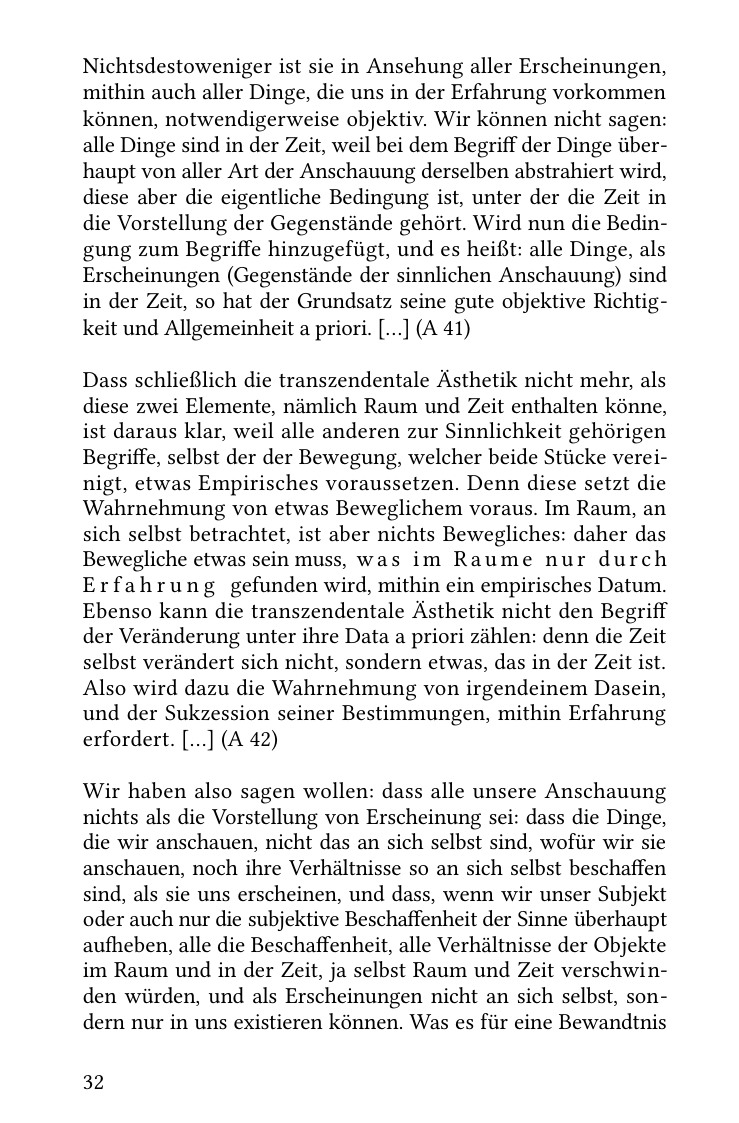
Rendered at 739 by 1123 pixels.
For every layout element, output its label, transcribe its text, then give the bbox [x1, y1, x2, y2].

text Dass schließlich die transzendentale Ästhetik nicht mehr, als diese zwei Elemente, nämlich Raum und Zeit enthalten könne, ist daraus klar, weil alle anderen zur Sinnlichkeit gehörigen Begriffe, selbst der der Bewegung, welcher beide Stücke verei­nigt, etwas Empirisches voraussetzen. Denn diese setzt die Wahrnehmung von etwas Beweglichem voraus. Im Raum, an sich selbst betrachtet, ist aber nichts Bewegliches: daher das Bewegliche etwas sein muss, was im Raume nur durch Erfahrung gefunden wird, mithin ein empirisches Datum. Ebenso kann die transzendentale Ästhetik nicht den Begriff der Veränderung unter ihre Data a priori zählen: denn die Zeit selbst verändert sich nicht, sondern etwas, das in der Zeit ist. Also wird dazu die Wahrnehmung von irgendeinem Dasein, und der Sukzession seiner Bestimmungen, mithin Erfahrung erfordert. […] (A 42) [83, 367, 667, 752]
text Nichtsdestoweniger ist sie in Ansehung aller Erscheinungen, mithin auch aller Dinge, die uns in der Erfahrung vorkommen können, notwendigerweise objektiv. Wir können nicht sagen: alle Dinge sind in der Zeit, weil bei dem Begriff der Dinge über­haupt von aller Art der Anschauung derselben abstrahiert wird, diese aber die eigentliche Bedingung ist, unter der die Zeit in die Vorstellung der Gegenstände gehört. Wird nun die Bedin­gung zum Begriffe hinzugefügt, und es heißt: alle Dinge, als Erscheinungen (Gegenstände der sinnlichen Anschauung) sind in der Zeit, so hat der Grundsatz seine gute objektive Richtig­keit und Allgemeinheit a priori. […] (A 41) [83, 53, 667, 341]
text Wir haben also sagen wollen: dass alle unsere Anschauung nichts als die Vorstellung von Erscheinung sei: dass die Dinge, die wir anschauen, nicht das an sich selbst sind, wofür wir sie anschauen, noch ihre Verhältnisse so an sich selbst beschaffen sind, als sie uns erscheinen, und dass, wenn wir unser Subjekt oder auch nur die subjektive Beschaffenheit der Sinne überhaupt aufheben, alle die Beschaffenheit, alle Verhältnisse der Objekte im Raum und in der Zeit, ja selbst Raum und Zeit verschwin­den würden, und als Erscheinungen nicht an sich selbst, son­dern nur in uns existieren können. Was es für eine Bewandtnis [83, 778, 667, 1035]
